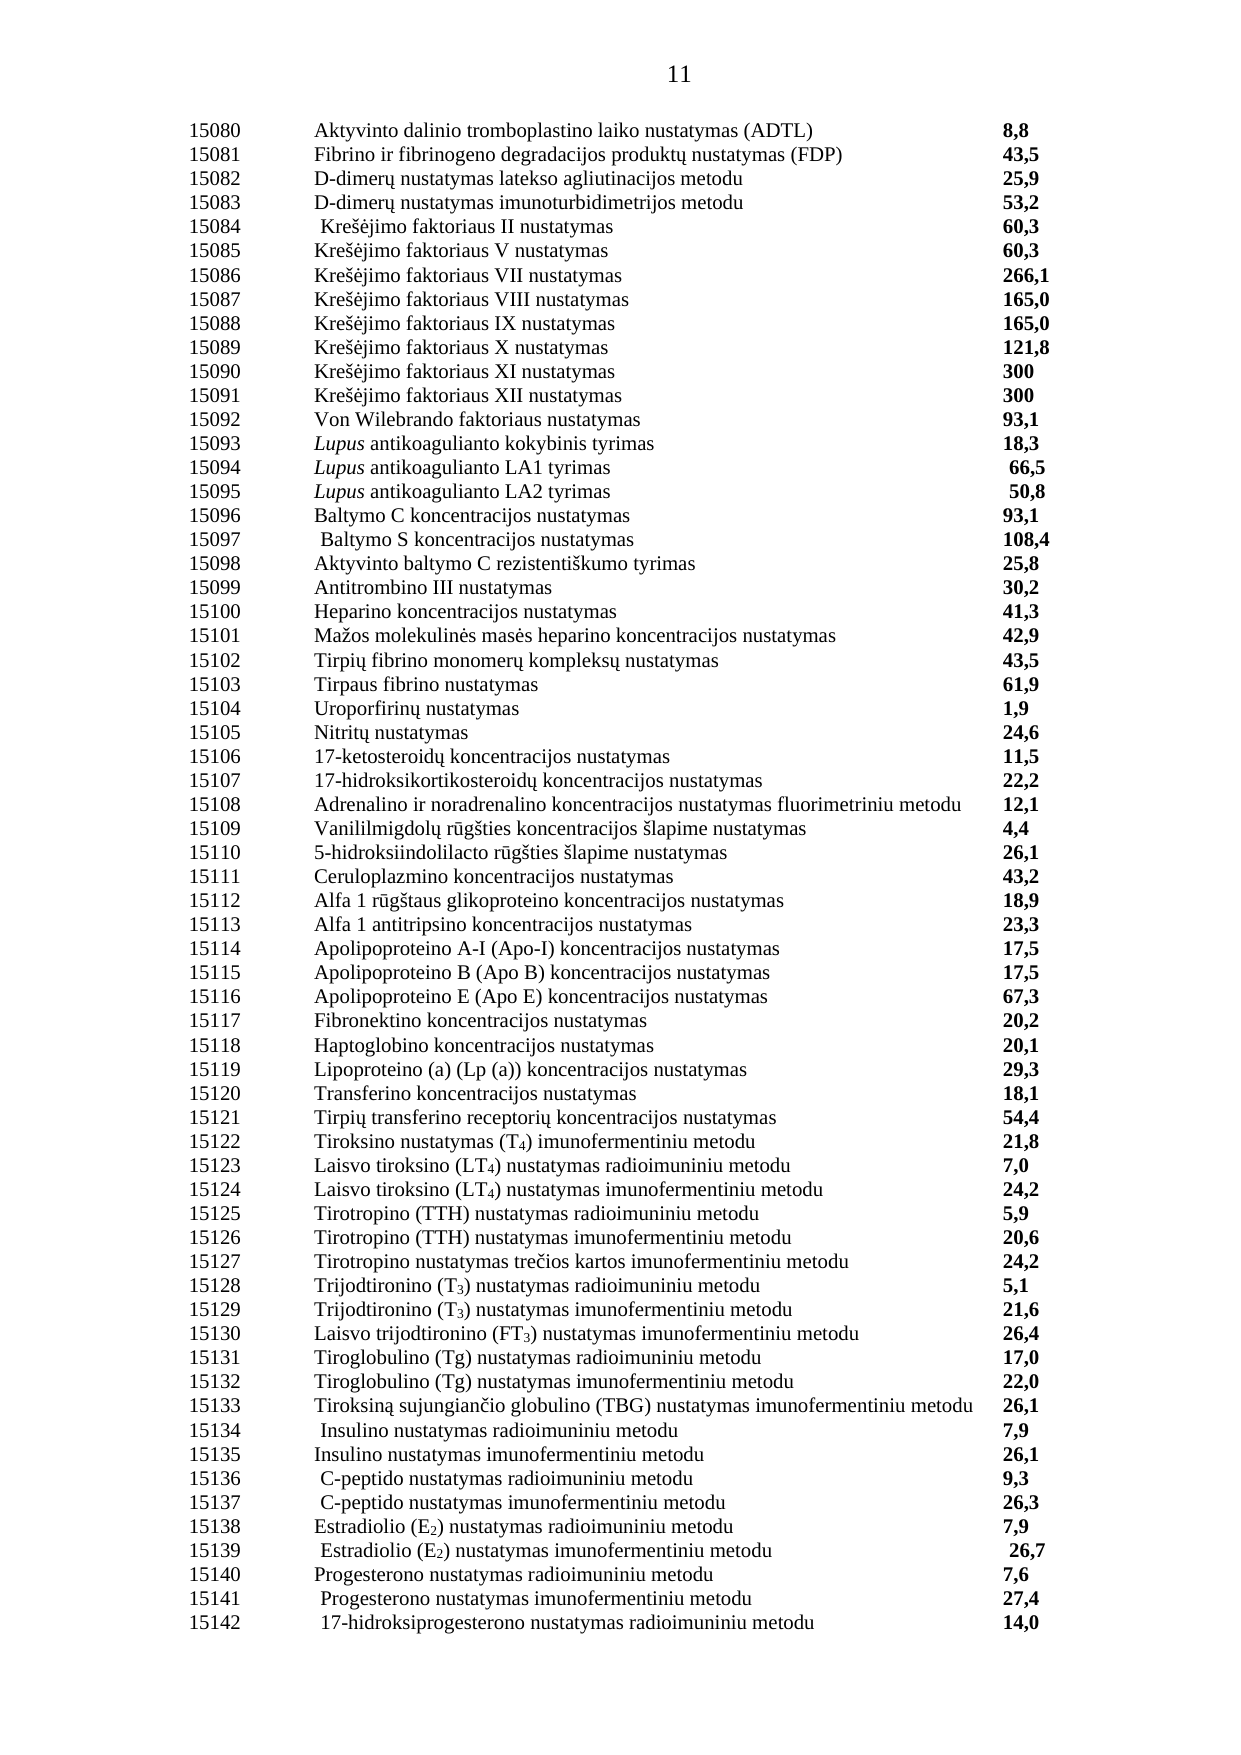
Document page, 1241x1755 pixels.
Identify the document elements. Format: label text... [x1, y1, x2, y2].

table_cell 15106 [177, 744, 303, 768]
table_cell 54,4 [991, 1105, 1181, 1129]
table_cell C-peptido nustatymas radioimuniniu metodu [303, 1466, 991, 1490]
table_cell 15081 [177, 142, 303, 166]
table_cell 7,9 [991, 1418, 1181, 1442]
table_cell Baltymo S koncentracijos nustatymas [303, 527, 991, 551]
table_cell 15128 [177, 1273, 303, 1297]
table_cell Krešėjimo faktoriaus V nustatymas [303, 239, 991, 262]
table_cell Tiroksino nustatymas (T4) imunofermentiniu metodu [303, 1129, 991, 1153]
table_cell 15132 [177, 1369, 303, 1393]
table_cell 300 [991, 359, 1181, 383]
table_cell 15094 [177, 455, 303, 479]
table_cell 15112 [177, 888, 303, 912]
table_cell Ceruloplazmino koncentracijos nustatymas [303, 864, 991, 888]
table_cell 15100 [177, 599, 303, 623]
table_cell 24,6 [991, 720, 1181, 744]
table_cell 15138 [177, 1514, 303, 1538]
table_cell 15093 [177, 431, 303, 455]
table_cell 15104 [177, 696, 303, 720]
table_cell Progesterono nustatymas radioimuniniu metodu [303, 1562, 991, 1586]
table_cell 15134 [177, 1418, 303, 1442]
table_cell 15131 [177, 1345, 303, 1369]
table_cell Antitrombino III nustatymas [303, 575, 991, 599]
table_cell Tirotropino nustatymas trečios kartos imunofermentiniu metodu [303, 1249, 991, 1273]
table_cell 24,2 [991, 1177, 1181, 1201]
table_cell Trijodtironino (T3) nustatymas radioimuniniu metodu [303, 1273, 991, 1297]
table_cell 20,1 [991, 1033, 1181, 1057]
table_cell 42,9 [991, 624, 1181, 647]
table_cell 18,3 [991, 431, 1181, 455]
table_cell Aktyvinto baltymo C rezistentiškumo tyrimas [303, 551, 991, 575]
table_cell Tirpių transferino receptorių koncentracijos nustatymas [303, 1105, 991, 1129]
table_cell 15083 [177, 190, 303, 214]
table_cell Tiroksiną sujungiančio globulino (TBG) nustatymas imunofermentiniu metodu [303, 1394, 991, 1417]
table_cell 5,9 [991, 1201, 1181, 1225]
table_cell 18,1 [991, 1081, 1181, 1105]
table_cell 15113 [177, 912, 303, 936]
table_cell 15123 [177, 1153, 303, 1177]
table_cell 15097 [177, 527, 303, 551]
table_cell Trijodtironino (T3) nustatymas imunofermentiniu metodu [303, 1297, 991, 1321]
table_cell Krešėjimo faktoriaus II nustatymas [303, 214, 991, 238]
table_cell 17-hidroksikortikosteroidų koncentracijos nustatymas [303, 768, 991, 792]
table_cell Alfa 1 antitripsino koncentracijos nustatymas [303, 912, 991, 936]
table_cell Apolipoproteino A-I (Apo-I) koncentracijos nustatymas [303, 936, 991, 960]
table_cell 12,1 [991, 792, 1181, 816]
table_cell 15107 [177, 768, 303, 792]
table_cell 15126 [177, 1225, 303, 1249]
table_cell 11,5 [991, 744, 1181, 768]
table_cell 15118 [177, 1033, 303, 1057]
table_cell 15125 [177, 1201, 303, 1225]
table_cell 27,4 [991, 1586, 1181, 1610]
table_cell D-dimerų nustatymas latekso agliutinacijos metodu [303, 166, 991, 190]
table_cell 53,2 [991, 190, 1181, 214]
table_cell Haptoglobino koncentracijos nustatymas [303, 1033, 991, 1057]
table_cell 43,5 [991, 142, 1181, 166]
table_cell 15115 [177, 960, 303, 984]
table_cell 29,3 [991, 1057, 1181, 1081]
table_cell Lipoproteino (a) (Lp (a)) koncentracijos nustatymas [303, 1057, 991, 1081]
table_cell 17,0 [991, 1345, 1181, 1369]
table_cell C-peptido nustatymas imunofermentiniu metodu [303, 1490, 991, 1514]
table_cell Aktyvinto dalinio tromboplastino laiko nustatymas (ADTL) [303, 118, 991, 142]
table_cell 165,0 [991, 287, 1181, 311]
table_cell 15099 [177, 575, 303, 599]
table_cell Insulino nustatymas imunofermentiniu metodu [303, 1442, 991, 1466]
table_cell 15114 [177, 936, 303, 960]
table_cell 26,3 [991, 1490, 1181, 1514]
table_cell 15086 [177, 263, 303, 287]
table_cell 14,0 [991, 1610, 1181, 1634]
table_cell 20,2 [991, 1009, 1181, 1032]
table_cell 15137 [177, 1490, 303, 1514]
table_cell 15119 [177, 1057, 303, 1081]
table_cell 18,9 [991, 888, 1181, 912]
table_cell 22,2 [991, 768, 1181, 792]
table_cell 25,9 [991, 166, 1181, 190]
table_cell 66,5 [991, 455, 1181, 479]
table_cell 15127 [177, 1249, 303, 1273]
table_cell 23,3 [991, 912, 1181, 936]
table_cell 5,1 [991, 1273, 1181, 1297]
table_cell 15090 [177, 359, 303, 383]
table_cell Insulino nustatymas radioimuniniu metodu [303, 1418, 991, 1442]
table_cell 15101 [177, 624, 303, 647]
table_cell 15122 [177, 1129, 303, 1153]
table_cell Tirotropino (TTH) nustatymas imunofermentiniu metodu [303, 1225, 991, 1249]
table_cell 25,8 [991, 551, 1181, 575]
table_cell Laisvo tiroksino (LT4) nustatymas imunofermentiniu metodu [303, 1177, 991, 1201]
table_cell 50,8 [991, 479, 1181, 503]
table_cell 15095 [177, 479, 303, 503]
table_cell 15092 [177, 407, 303, 431]
table_cell Apolipoproteino B (Apo B) koncentracijos nustatymas [303, 960, 991, 984]
table_cell 15140 [177, 1562, 303, 1586]
table_cell Mažos molekulinės masės heparino koncentracijos nustatymas [303, 624, 991, 647]
table_cell 15130 [177, 1321, 303, 1345]
table_cell 26,1 [991, 1442, 1181, 1466]
table_cell 26,1 [991, 840, 1181, 864]
table_cell 22,0 [991, 1369, 1181, 1393]
table_cell Lupus antikoagulianto LA1 tyrimas [303, 455, 991, 479]
table_cell 17,5 [991, 936, 1181, 960]
table_cell 15103 [177, 672, 303, 696]
table_cell 15121 [177, 1105, 303, 1129]
table_cell 15096 [177, 503, 303, 527]
table_cell 15089 [177, 335, 303, 359]
table_cell 30,2 [991, 575, 1181, 599]
table_cell 26,4 [991, 1321, 1181, 1345]
table_cell 21,6 [991, 1297, 1181, 1321]
table_cell Apolipoproteino E (Apo E) koncentracijos nustatymas [303, 984, 991, 1008]
table_cell 15111 [177, 864, 303, 888]
table_cell 26,7 [991, 1538, 1181, 1562]
table_cell 21,8 [991, 1129, 1181, 1153]
table_cell 20,6 [991, 1225, 1181, 1249]
table_cell 41,3 [991, 599, 1181, 623]
table_cell 300 [991, 383, 1181, 407]
table_cell 15117 [177, 1009, 303, 1032]
table_cell Progesterono nustatymas imunofermentiniu metodu [303, 1586, 991, 1610]
table_cell 15085 [177, 239, 303, 262]
table_cell Baltymo C koncentracijos nustatymas [303, 503, 991, 527]
table_cell 17-hidroksiprogesterono nustatymas radioimuniniu metodu [303, 1610, 991, 1634]
table_cell 15108 [177, 792, 303, 816]
table_cell 15098 [177, 551, 303, 575]
table_cell 26,1 [991, 1394, 1181, 1417]
table_cell Tirpaus fibrino nustatymas [303, 672, 991, 696]
table_cell 7,9 [991, 1514, 1181, 1538]
table_cell 15087 [177, 287, 303, 311]
table_cell Estradiolio (E2) nustatymas radioimuniniu metodu [303, 1514, 991, 1538]
table_cell 121,8 [991, 335, 1181, 359]
table_cell 17-ketosteroidų koncentracijos nustatymas [303, 744, 991, 768]
table_cell 15139 [177, 1538, 303, 1562]
table_cell Transferino koncentracijos nustatymas [303, 1081, 991, 1105]
table_cell 17,5 [991, 960, 1181, 984]
table_cell 9,3 [991, 1466, 1181, 1490]
table_cell 5-hidroksiindolilacto rūgšties šlapime nustatymas [303, 840, 991, 864]
table_cell Alfa 1 rūgštaus glikoproteino koncentracijos nustatymas [303, 888, 991, 912]
table_cell 15102 [177, 648, 303, 672]
table_cell 15120 [177, 1081, 303, 1105]
table_cell Krešėjimo faktoriaus XII nustatymas [303, 383, 991, 407]
table_cell 1,9 [991, 696, 1181, 720]
table_cell Fibronektino koncentracijos nustatymas [303, 1009, 991, 1032]
table_cell 15109 [177, 816, 303, 840]
table_cell 15084 [177, 214, 303, 238]
table_cell Lupus antikoagulianto LA2 tyrimas [303, 479, 991, 503]
table_cell 15116 [177, 984, 303, 1008]
table_cell Krešėjimo faktoriaus XI nustatymas [303, 359, 991, 383]
table_cell Tirpių fibrino monomerų kompleksų nustatymas [303, 648, 991, 672]
table_cell 4,4 [991, 816, 1181, 840]
table_cell Krešėjimo faktoriaus X nustatymas [303, 335, 991, 359]
table_cell 15124 [177, 1177, 303, 1201]
table_cell 61,9 [991, 672, 1181, 696]
table_cell 15135 [177, 1442, 303, 1466]
table_cell 15133 [177, 1394, 303, 1417]
table_cell Tiroglobulino (Tg) nustatymas imunofermentiniu metodu [303, 1369, 991, 1393]
table_cell 43,2 [991, 864, 1181, 888]
table_cell Krešėjimo faktoriaus VII nustatymas [303, 263, 991, 287]
table_cell 15141 [177, 1586, 303, 1610]
table_cell 165,0 [991, 311, 1181, 335]
table_cell 93,1 [991, 407, 1181, 431]
table_cell Laisvo tiroksino (LT4) nustatymas radioimuniniu metodu [303, 1153, 991, 1177]
table_cell 15082 [177, 166, 303, 190]
table_cell Lupus antikoagulianto kokybinis tyrimas [303, 431, 991, 455]
table_cell 15091 [177, 383, 303, 407]
table_cell Tiroglobulino (Tg) nustatymas radioimuniniu metodu [303, 1345, 991, 1369]
table_cell 67,3 [991, 984, 1181, 1008]
table_cell 15142 [177, 1610, 303, 1634]
table_cell D-dimerų nustatymas imunoturbidimetrijos metodu [303, 190, 991, 214]
table_cell Krešėjimo faktoriaus IX nustatymas [303, 311, 991, 335]
table_cell 7,0 [991, 1153, 1181, 1177]
table_cell 15136 [177, 1466, 303, 1490]
table_cell 8,8 [991, 118, 1181, 142]
table_cell Nitritų nustatymas [303, 720, 991, 744]
table_cell Uroporfirinų nustatymas [303, 696, 991, 720]
table_cell 93,1 [991, 503, 1181, 527]
table_cell Vanililmigdolų rūgšties koncentracijos šlapime nustatymas [303, 816, 991, 840]
table_cell 7,6 [991, 1562, 1181, 1586]
table_cell 266,1 [991, 263, 1181, 287]
table_cell Adrenalino ir noradrenalino koncentracijos nustatymas fluorimetriniu metodu [303, 792, 991, 816]
table_cell 60,3 [991, 239, 1181, 262]
table_cell 15088 [177, 311, 303, 335]
table_cell Heparino koncentracijos nustatymas [303, 599, 991, 623]
table_cell Estradiolio (E2) nustatymas imunofermentiniu metodu [303, 1538, 991, 1562]
table_cell Fibrino ir fibrinogeno degradacijos produktų nustatymas (FDP) [303, 142, 991, 166]
table_cell 43,5 [991, 648, 1181, 672]
table_cell 24,2 [991, 1249, 1181, 1273]
table_cell Laisvo trijodtironino (FT3) nustatymas imunofermentiniu metodu [303, 1321, 991, 1345]
table_cell 15080 [177, 118, 303, 142]
table_cell 15129 [177, 1297, 303, 1321]
table_cell 60,3 [991, 214, 1181, 238]
table_cell 15105 [177, 720, 303, 744]
table_cell Tirotropino (TTH) nustatymas radioimuniniu metodu [303, 1201, 991, 1225]
table_cell 108,4 [991, 527, 1181, 551]
table_cell Von Wilebrando faktoriaus nustatymas [303, 407, 991, 431]
table_cell 15110 [177, 840, 303, 864]
table_cell Krešėjimo faktoriaus VIII nustatymas [303, 287, 991, 311]
